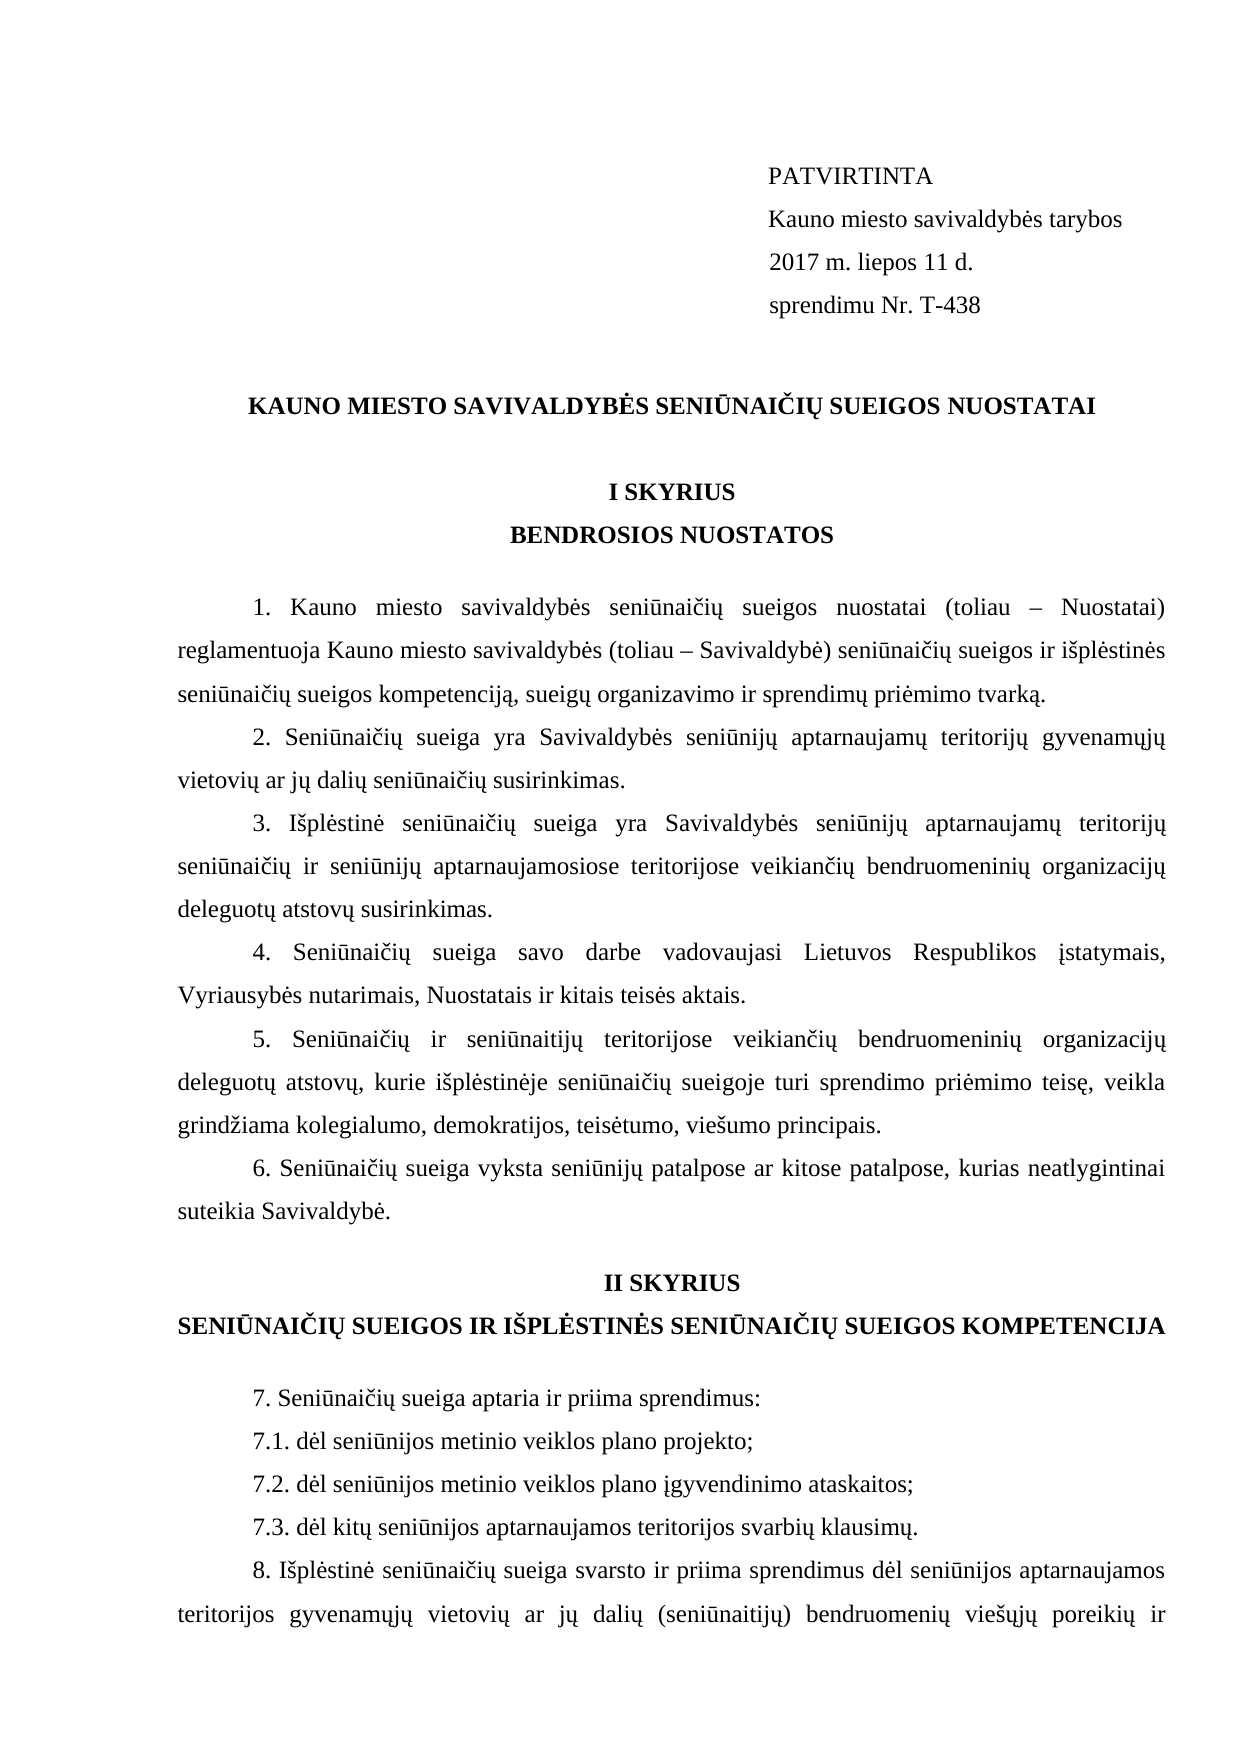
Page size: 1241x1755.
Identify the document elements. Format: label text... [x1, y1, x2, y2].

text 1. Kauno miesto savivaldybės seniūnaičių sueigos nuostatai (toliau – Nuostatai) reglamentuoja Kauno miesto savivaldybės (toliau – Savivaldybė) seniūnaičių sueigos ir išplėstinės seniūnaičių sueigos kompetenciją, sueigų organizavimo ir sprendimų priėmimo tvarką. [177, 592, 1167, 707]
text I SKYRIUS [177, 477, 1167, 506]
text 4. Seniūnaičių sueiga savo darbe vadovaujasi Lietuvos Respublikos įstatymais, Vyriausybės nutarimais, Nuostatais ir kitais teisės aktais. [177, 937, 1167, 1009]
text 2. Seniūnaičių sueiga yra Savivaldybės seniūnijų aptarnaujamų teritorijų gyvenamųjų vietovių ar jų dalių seniūnaičių susirinkimas. [177, 722, 1167, 794]
text 7.2. dėl seniūnijos metinio veiklos plano įgyvendinimo ataskaitos; [177, 1469, 1167, 1498]
text 6. Seniūnaičių sueiga vyksta seniūnijų patalpose ar kitose patalpose, kurias neatlygintinai suteikia Savivaldybė. [177, 1153, 1167, 1225]
text PATVIRTINTA [768, 161, 1167, 190]
text 2017 m. liepos 11 d. [768, 247, 1167, 276]
text 3. Išplėstinė seniūnaičių sueiga yra Savivaldybės seniūnijų aptarnaujamų teritorijų seniūnaičių ir seniūnijų aptarnaujamosiose teritorijose veikiančių bendruomeninių organizacijų deleguotų atstovų susirinkimas. [177, 808, 1167, 923]
text sprendimu Nr. T-438 [768, 291, 1167, 319]
text 7. Seniūnaičių sueiga aptaria ir priima sprendimus: [177, 1383, 1167, 1412]
text II SKYRIUS [177, 1268, 1167, 1297]
text KAUNO MIESTO SAVIVALDYBĖS SENIŪNAIČIŲ SUEIGOS NUOSTATAI [177, 391, 1167, 420]
text Kauno miesto savivaldybės tarybos [768, 204, 1167, 233]
text 7.1. dėl seniūnijos metinio veiklos plano projekto; [177, 1426, 1167, 1455]
text 7.3. dėl kitų seniūnijos aptarnaujamos teritorijos svarbių klausimų. [177, 1512, 1167, 1541]
text BENDROSIOS NUOSTATOS [177, 521, 1167, 549]
text 8. Išplėstinė seniūnaičių sueiga svarsto ir priima sprendimus dėl seniūnijos aptarnaujamos teritorijos gyvenamųjų vietovių ar jų dalių (seniūnaitijų) bendruomenių viešųjų poreikių ir [177, 1556, 1167, 1627]
text SENIŪNAIČIŲ SUEIGOS IR IŠPLĖSTINĖS SENIŪNAIČIŲ SUEIGOS KOMPETENCIJA [177, 1311, 1167, 1340]
text 5. Seniūnaičių ir seniūnaitijų teritorijose veikiančių bendruomeninių organizacijų deleguotų atstovų, kurie išplėstinėje seniūnaičių sueigoje turi sprendimo priėmimo teisę, veikla grindžiama kolegialumo, demokratijos, teisėtumo, viešumo principais. [177, 1024, 1167, 1139]
